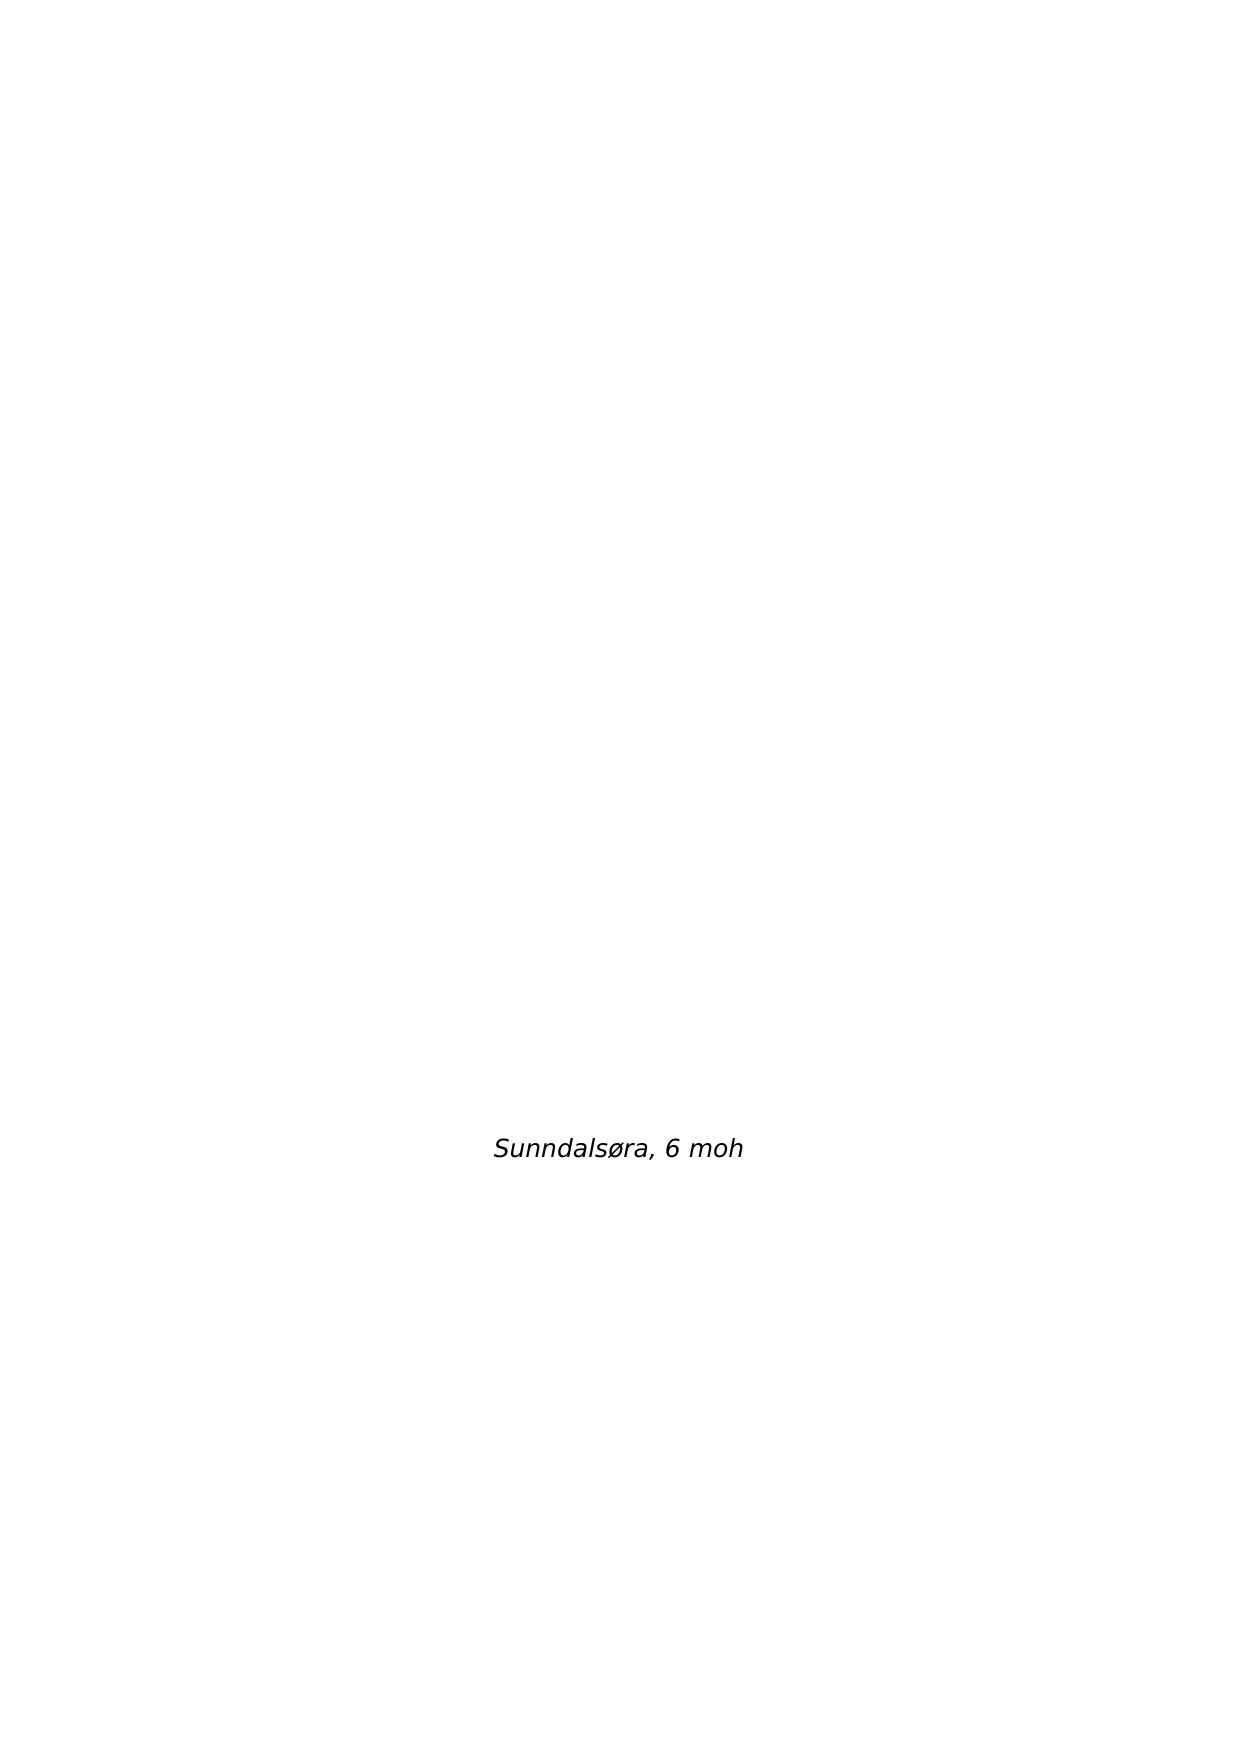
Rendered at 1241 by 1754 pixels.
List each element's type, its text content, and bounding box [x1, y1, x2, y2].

text Sunndalsøra, 6 moh [118, 131, 1122, 1164]
